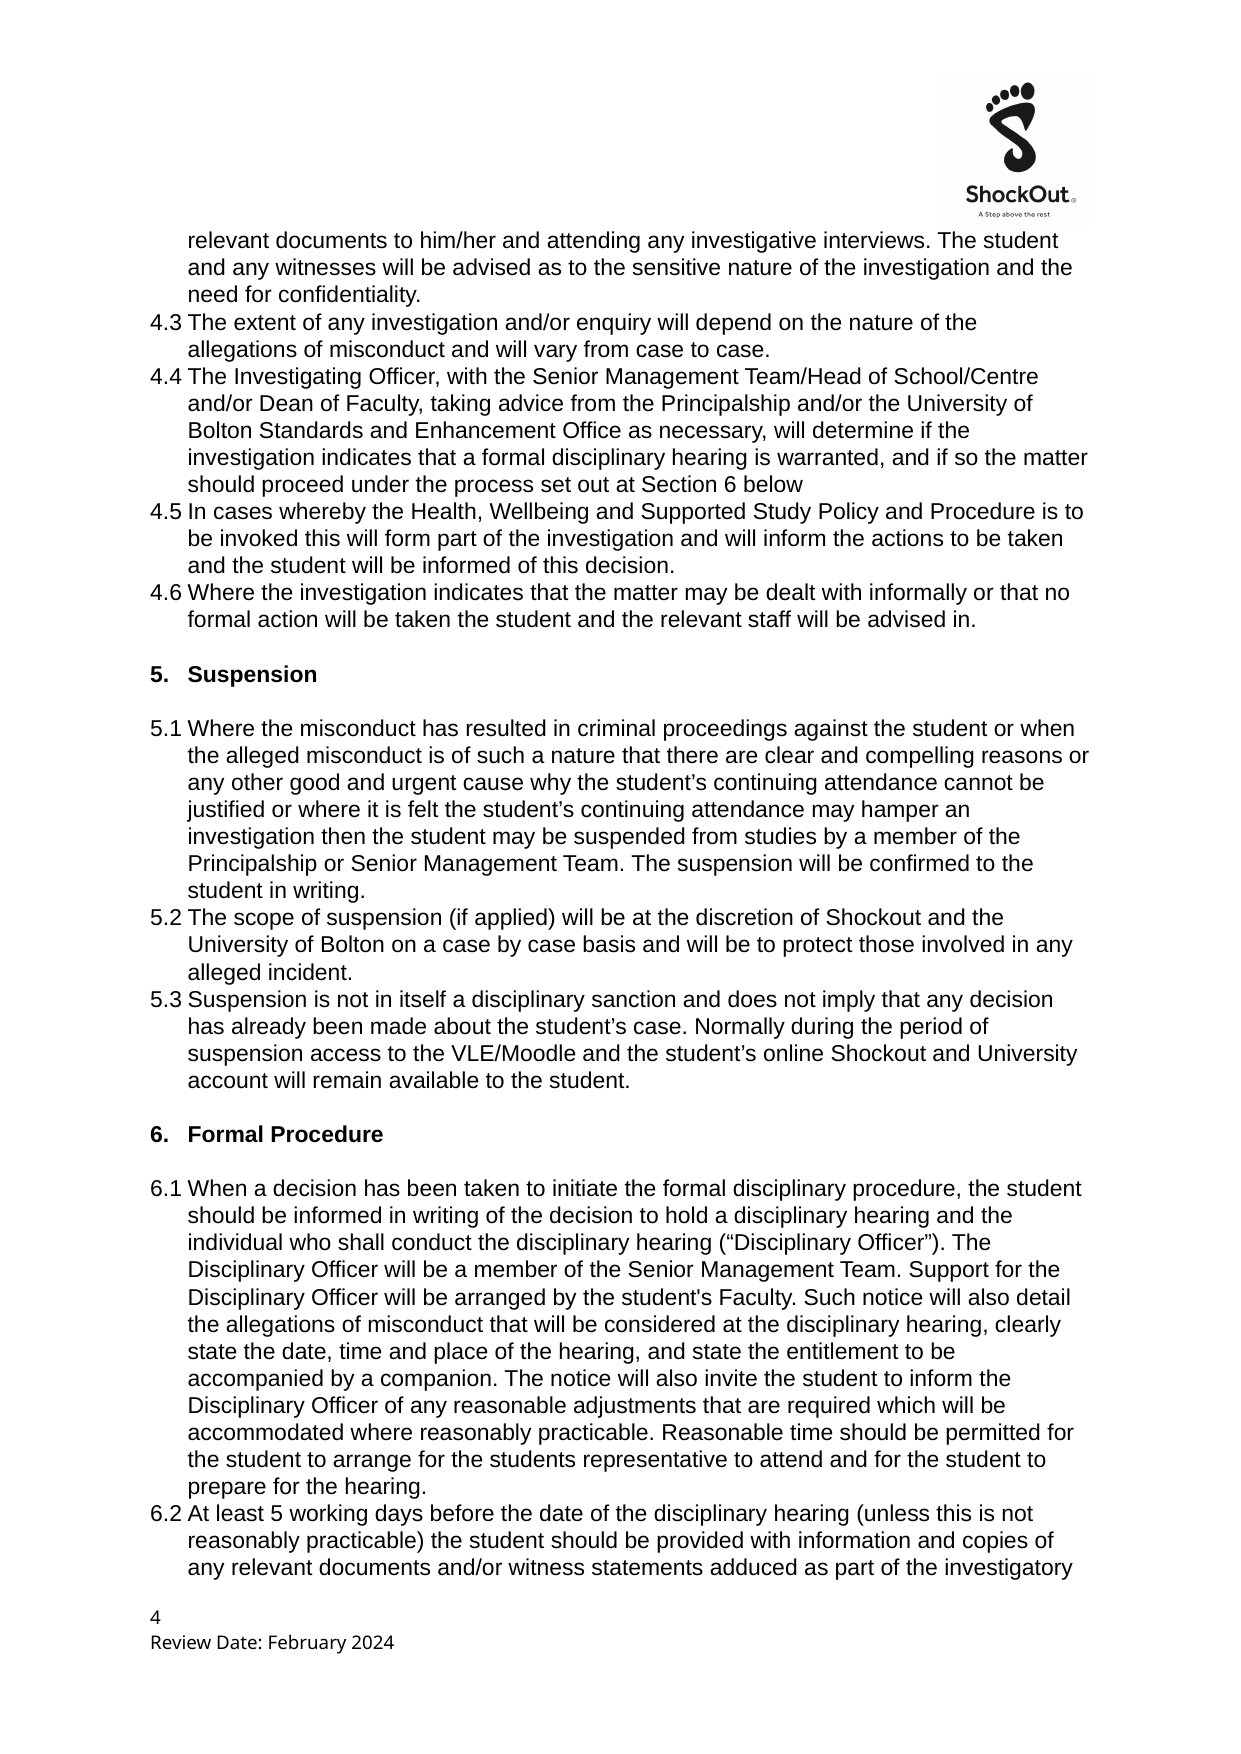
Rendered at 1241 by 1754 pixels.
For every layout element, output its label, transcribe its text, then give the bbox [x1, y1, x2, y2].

list Formal Procedure [150, 1121, 1090, 1147]
list At least 5 working days before the date of the disciplinary hearing (unless this is not reasonably practicable) the student should be provided with information and copies of any relevant documents and/or witness statements adduced as part of the investigatory [150, 1500, 1090, 1581]
list In cases whereby the Health, Wellbeing and Supported Study Policy and Procedure is to be invoked this will form part of the investigation and will inform the actions to be taken and the student will be informed of this decision. [150, 498, 1090, 579]
list relevant documents to him/her and attending any investigative interviews. The student and any witnesses will be advised as to the sensitive nature of the investigation and the need for confidentiality. [150, 227, 1090, 308]
list When a decision has been taken to initiate the formal disciplinary procedure, the student should be informed in writing of the decision to hold a disciplinary hearing and the individual who shall conduct the disciplinary hearing (“Disciplinary Officer”). The Disciplinary Officer will be a member of the Senior Management Team. Support for the Disciplinary Officer will be arranged by the student's Faculty. Such notice will also detail the allegations of misconduct that will be considered at the disciplinary hearing, clearly state the date, time and place of the hearing, and state the entitlement to be accompanied by a companion. The notice will also invite the student to inform the Disciplinary Officer of any reasonable adjustments that are required which will be accommodated where reasonably practicable. Reasonable time should be permitted for the student to arrange for the students representative to attend and for the student to prepare for the hearing. [150, 1175, 1090, 1499]
list Where the misconduct has resulted in criminal proceedings against the student or when the alleged misconduct is of such a nature that there are clear and compelling reasons or any other good and urgent cause why the student’s continuing attendance cannot be justified or where it is felt the student’s continuing attendance may hamper an investigation then the student may be suspended from studies by a member of the Principalship or Senior Management Team. The suspension will be confirmed to the student in writing. [150, 715, 1090, 904]
list The extent of any investigation and/or enquiry will depend on the nature of the allegations of misconduct and will vary from case to case. [150, 308, 1090, 362]
list Where the investigation indicates that the matter may be dealt with informally or that no formal action will be taken the student and the relevant staff will be advised in. [150, 579, 1090, 633]
list Suspension is not in itself a disciplinary sanction and does not imply that any decision has already been made about the student’s case. Normally during the period of suspension access to the VLE/Moodle and the student’s online Shockout and University account will remain available to the student. [150, 986, 1090, 1093]
list The scope of suspension (if applied) will be at the discretion of Shockout and the University of Bolton on a case by case basis and will be to protect those involved in any alleged incident. [150, 904, 1090, 985]
list The Investigating Officer, with the Senior Management Team/Head of School/Centre and/or Dean of Faculty, taking advice from the Principalship and/or the University of Bolton Standards and Enhancement Office as necessary, will determine if the investigation indicates that a formal disciplinary hearing is warranted, and if so the matter should proceed under the process set out at Section 6 below [150, 363, 1090, 497]
list Suspension [150, 661, 1090, 687]
